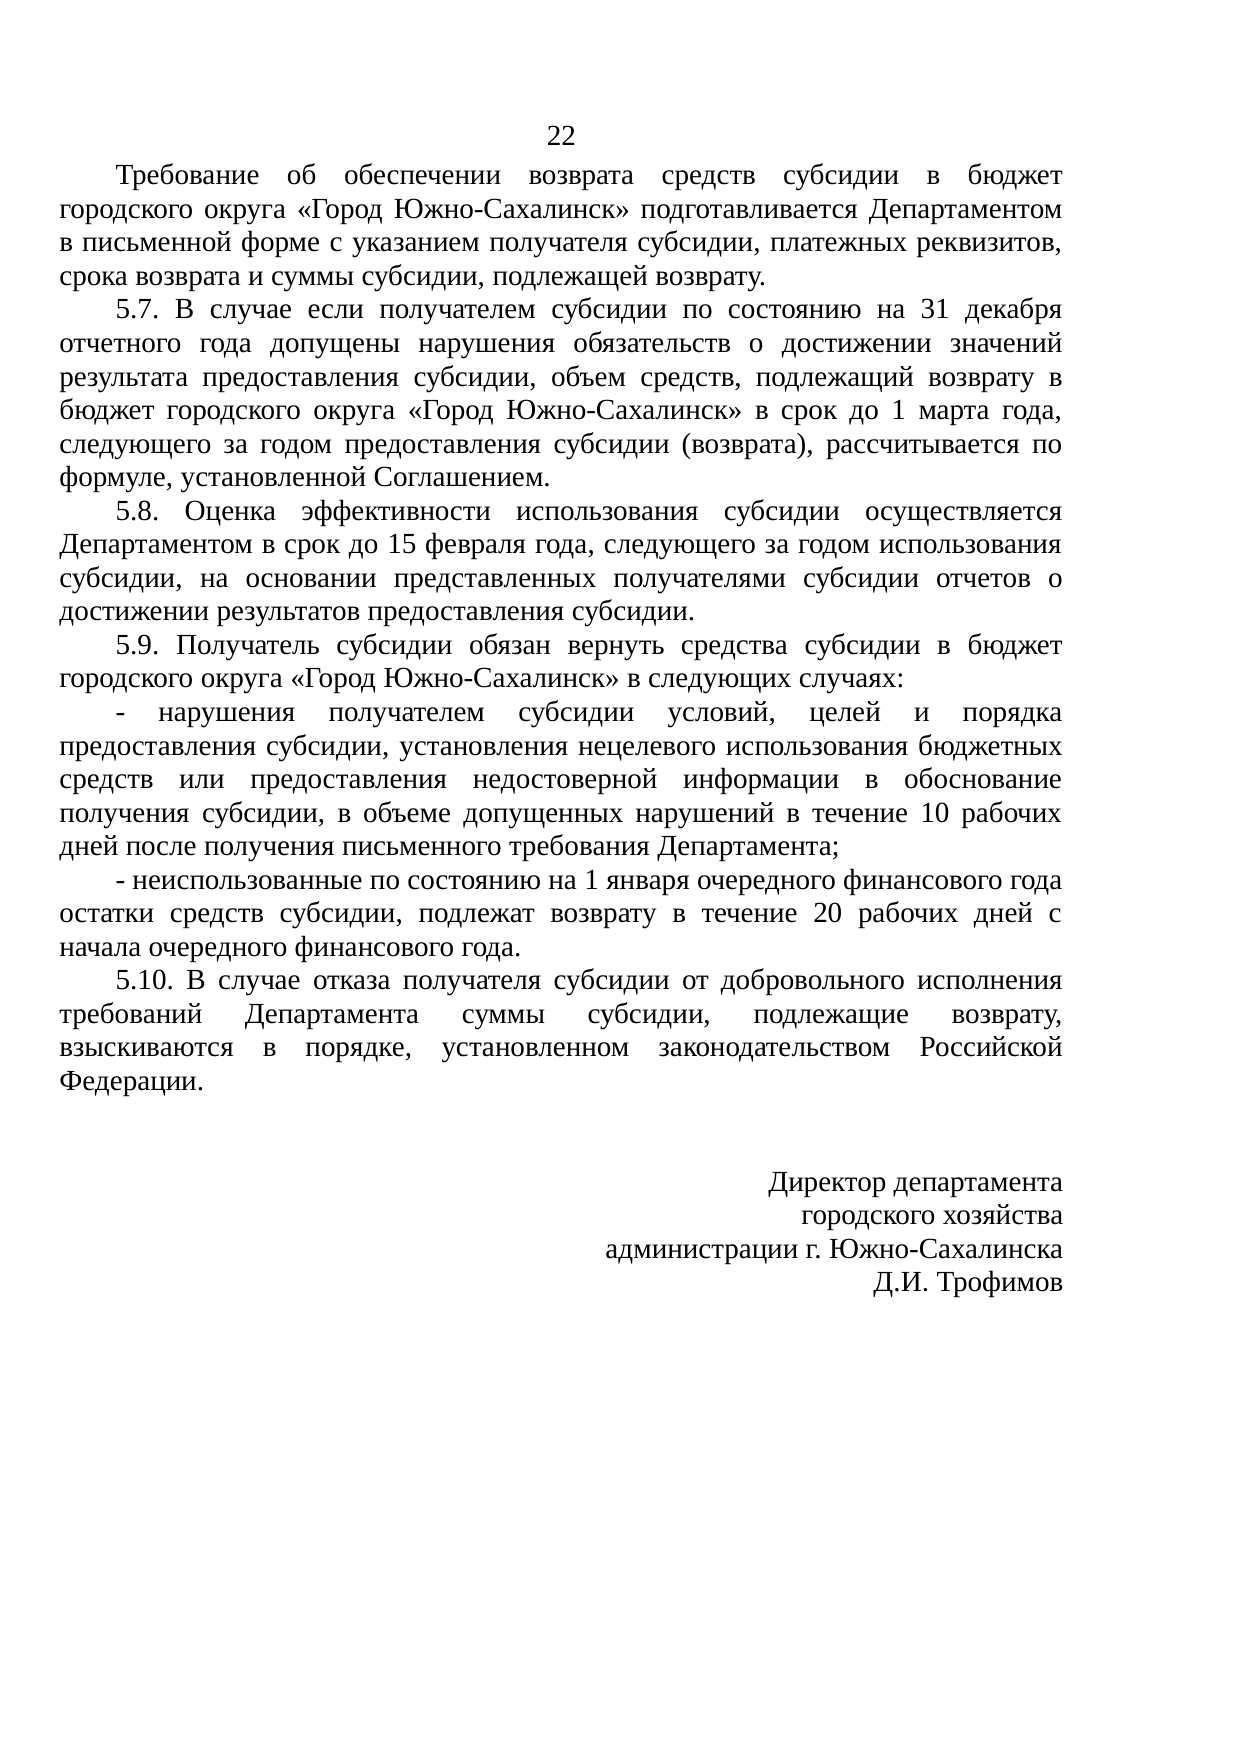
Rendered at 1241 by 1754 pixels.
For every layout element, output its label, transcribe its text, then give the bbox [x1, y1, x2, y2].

text 5.10. В случае отказа получателя субсидии от добровольного исполнения требований Департамента суммы субсидии, подлежащие возврату, взыскиваются в порядке, установленном законодательством Российской Федерации. [59, 963, 1063, 1097]
text городского хозяйства [59, 1197, 1063, 1231]
text - нарушения получателем субсидии условий, целей и порядка предоставления субсидии, установления нецелевого использования бюджетных средств или предоставления недостоверной информации в обоснование получения субсидии, в объеме допущенных нарушений в течение 10 рабочих дней после получения письменного требования Департамента; [59, 694, 1063, 862]
text 5.9. Получатель субсидии обязан вернуть средства субсидии в бюджет городского округа «Город Южно-Сахалинск» в следующих случаях: [59, 627, 1063, 694]
text Д.И. Трофимов [59, 1264, 1063, 1298]
text - неиспользованные по состоянию на 1 января очередного финансового года остатки средств субсидии, подлежат возврату в течение 20 рабочих дней с начала очередного финансового года. [59, 862, 1063, 963]
text Директор департамента [59, 1164, 1063, 1197]
text 5.7. В случае если получателем субсидии по состоянию на 31 декабря отчетного года допущены нарушения обязательств о достижении значений результата предоставления субсидии, объем средств, подлежащий возврату в бюджет городского округа «Город Южно-Сахалинск» в срок до 1 марта года, следующего за годом предоставления субсидии (возврата), рассчитывается по формуле, установленной Соглашением. [59, 292, 1063, 493]
text администрации г. Южно-Сахалинска [59, 1231, 1063, 1264]
text Требование об обеспечении возврата средств субсидии в бюджет городского округа «Город Южно-Сахалинск» подготавливается Департаментом в письменной форме с указанием получателя субсидии, платежных реквизитов, срока возврата и суммы субсидии, подлежащей возврату. [59, 158, 1063, 292]
text 5.8. Оценка эффективности использования субсидии осуществляется Департаментом в срок до 15 февраля года, следующего за годом использования субсидии, на основании представленных получателями субсидии отчетов о достижении результатов предоставления субсидии. [59, 493, 1063, 627]
